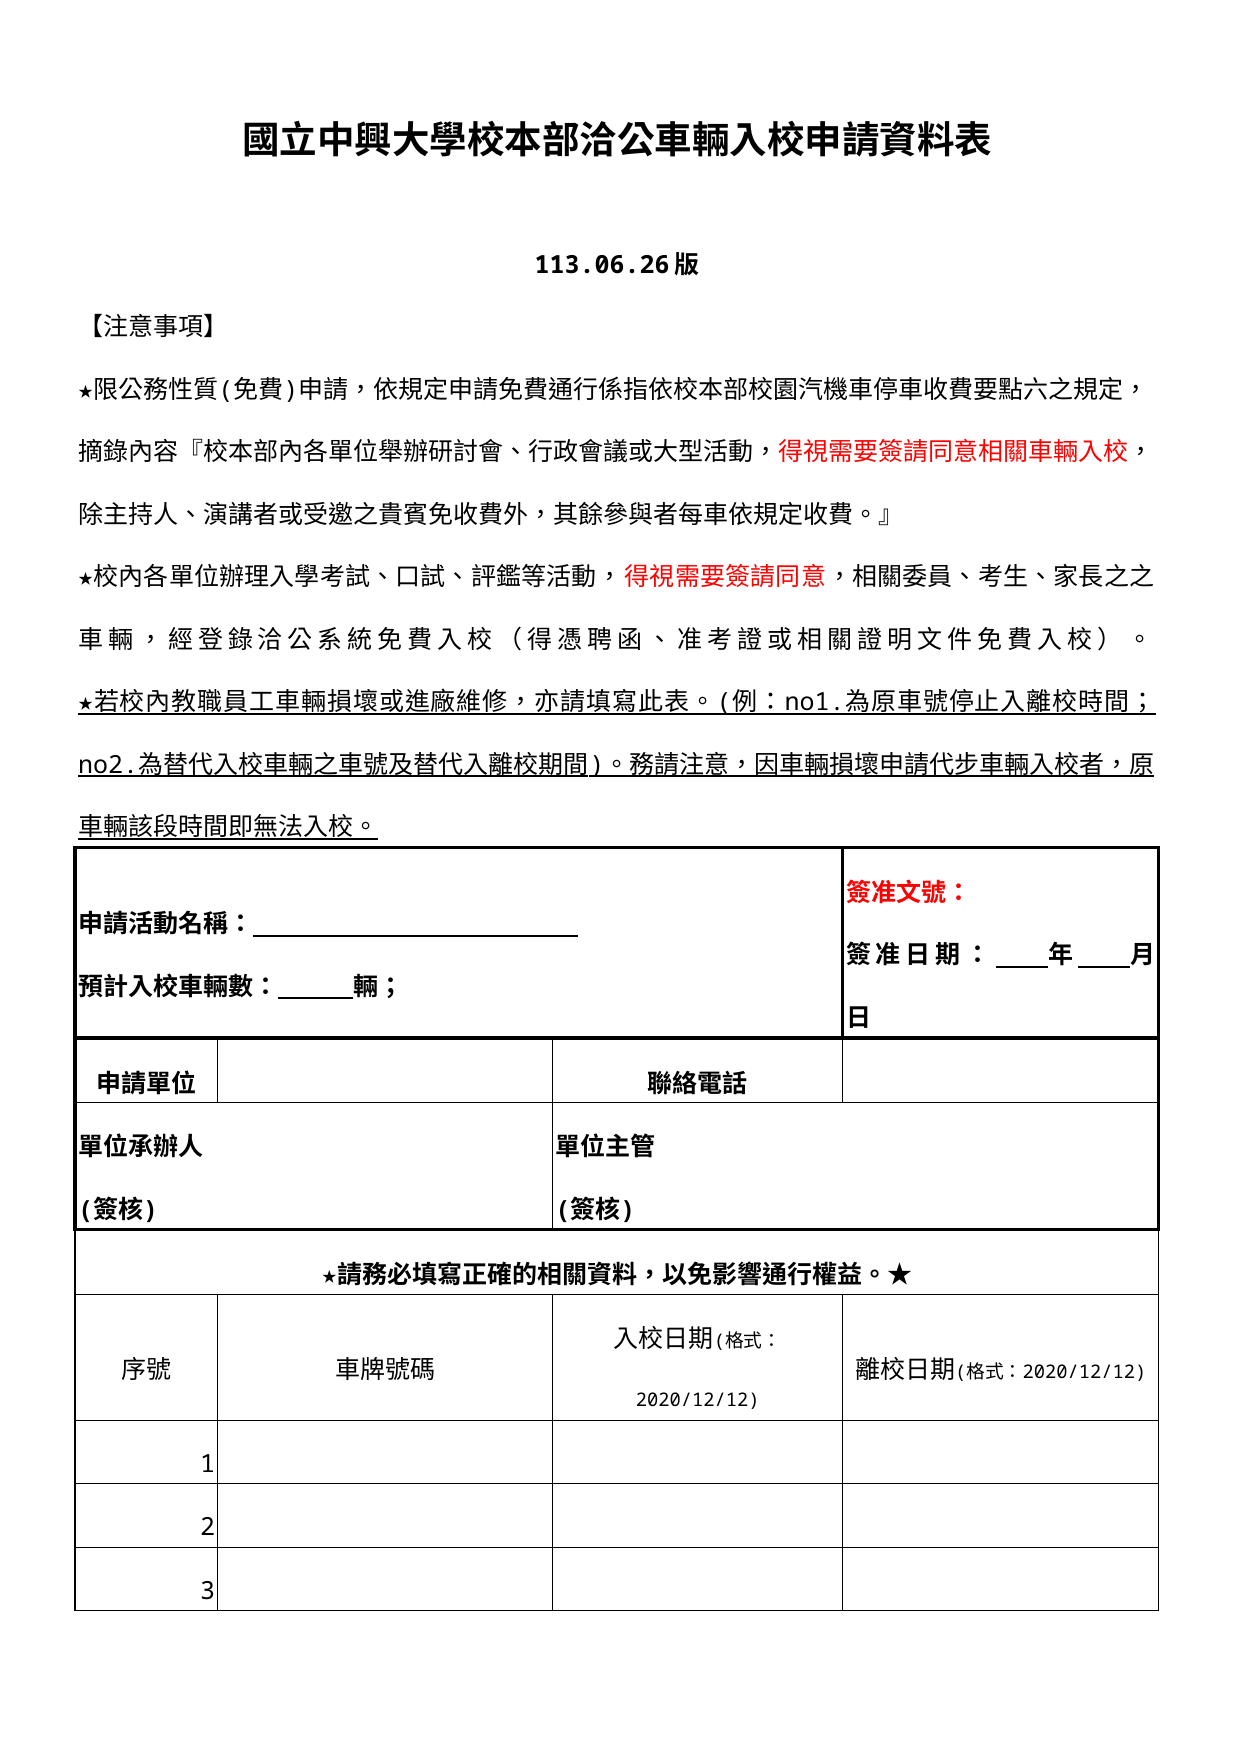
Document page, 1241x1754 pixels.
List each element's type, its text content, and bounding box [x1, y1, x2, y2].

table_cell [553, 1548, 842, 1610]
table_cell [218, 1548, 552, 1610]
table_cell 3 [76, 1548, 217, 1610]
table_cell [218, 1040, 552, 1102]
table_cell [843, 1040, 1157, 1102]
table_cell [1160, 846, 1166, 1036]
table_cell [1166, 1547, 1240, 1610]
table_cell [843, 1421, 1158, 1483]
table_cell 申請活動名稱： 預計入校車輛數： 輛； [77, 849, 841, 1036]
table_cell [218, 1421, 552, 1483]
table_cell 離校日期(格式：2020/12/12) [843, 1295, 1158, 1420]
table_cell [1159, 1483, 1166, 1547]
table_cell 2 [76, 1484, 217, 1547]
table_cell [1159, 1294, 1166, 1420]
table_cell [843, 1103, 1157, 1228]
table_cell [843, 1484, 1158, 1547]
table_cell [1166, 1420, 1240, 1483]
table_cell 簽准文號： 簽准日期： 年 月 日 [844, 849, 1157, 1036]
table_cell [1159, 283, 1166, 846]
table_cell 申請單位 [77, 1040, 217, 1102]
table_cell [1166, 1036, 1240, 1102]
table_cell [1166, 846, 1240, 1036]
table_cell 單位主管 (簽核) [553, 1103, 843, 1228]
table_cell [843, 1548, 1158, 1610]
table_header [1166, 96, 1240, 283]
table_cell [1166, 1102, 1240, 1228]
table_cell 【注意事項】 ★限公務性質(免費)申請，依規定申請免費通行係指依校本部校園汽機車停車收費要點六之規定，摘錄內容『校本部內各單位舉辦研討會、行政會議或大型活動，得視需要簽請同意相關車輛入校，除主持人、演講者或受邀之貴賓免收費外，其餘參與者每車依規定收費。』 ★校內各單位辦理入學考試、口試、評鑑等活動，得視需要簽請同意，相關委員、考生、家長之之車輛，經登錄洽公系統免費入校（得憑聘函、准考證或相關證明文件免費入校）。 ★若校內教職員工車輛損壞或進廠維修，亦請填寫此表。(例：no1.為原車號停止入離校時間；no2.為替代入校車輛之車號及替代入離校期間)。務請注意，因車輛損壞申請代步車輛入校者，原車輛該段時間即無法入校。 [75, 283, 1158, 846]
table_cell [1160, 1036, 1166, 1102]
table_cell ★請務必填寫正確的相關資料，以免影響通行權益。★ [76, 1231, 1158, 1294]
table_cell [1159, 1420, 1166, 1483]
table_header 國立中興大學校本部洽公車輛入校申請資料表 113.06.26版 [75, 96, 1158, 283]
table_cell [218, 1103, 552, 1228]
table_cell [553, 1421, 842, 1483]
table_cell [1159, 1547, 1166, 1610]
table_cell 聯絡電話 [553, 1040, 842, 1102]
table_cell 入校日期(格式：2020/12/12) [553, 1295, 842, 1420]
table_cell [1160, 1102, 1166, 1228]
table_cell [1166, 283, 1240, 846]
table_cell [218, 1484, 552, 1547]
table_cell [553, 1484, 842, 1547]
table_cell [1166, 1228, 1240, 1294]
table_cell 序號 [76, 1295, 217, 1420]
table_cell 車牌號碼 [218, 1295, 552, 1420]
table_header [1159, 96, 1166, 283]
table_cell 單位承辦人(簽核) [77, 1103, 218, 1228]
table_cell [1166, 1483, 1240, 1547]
table_cell [1159, 1228, 1166, 1294]
table_cell 1 [76, 1421, 217, 1483]
table_cell [1166, 1294, 1240, 1420]
